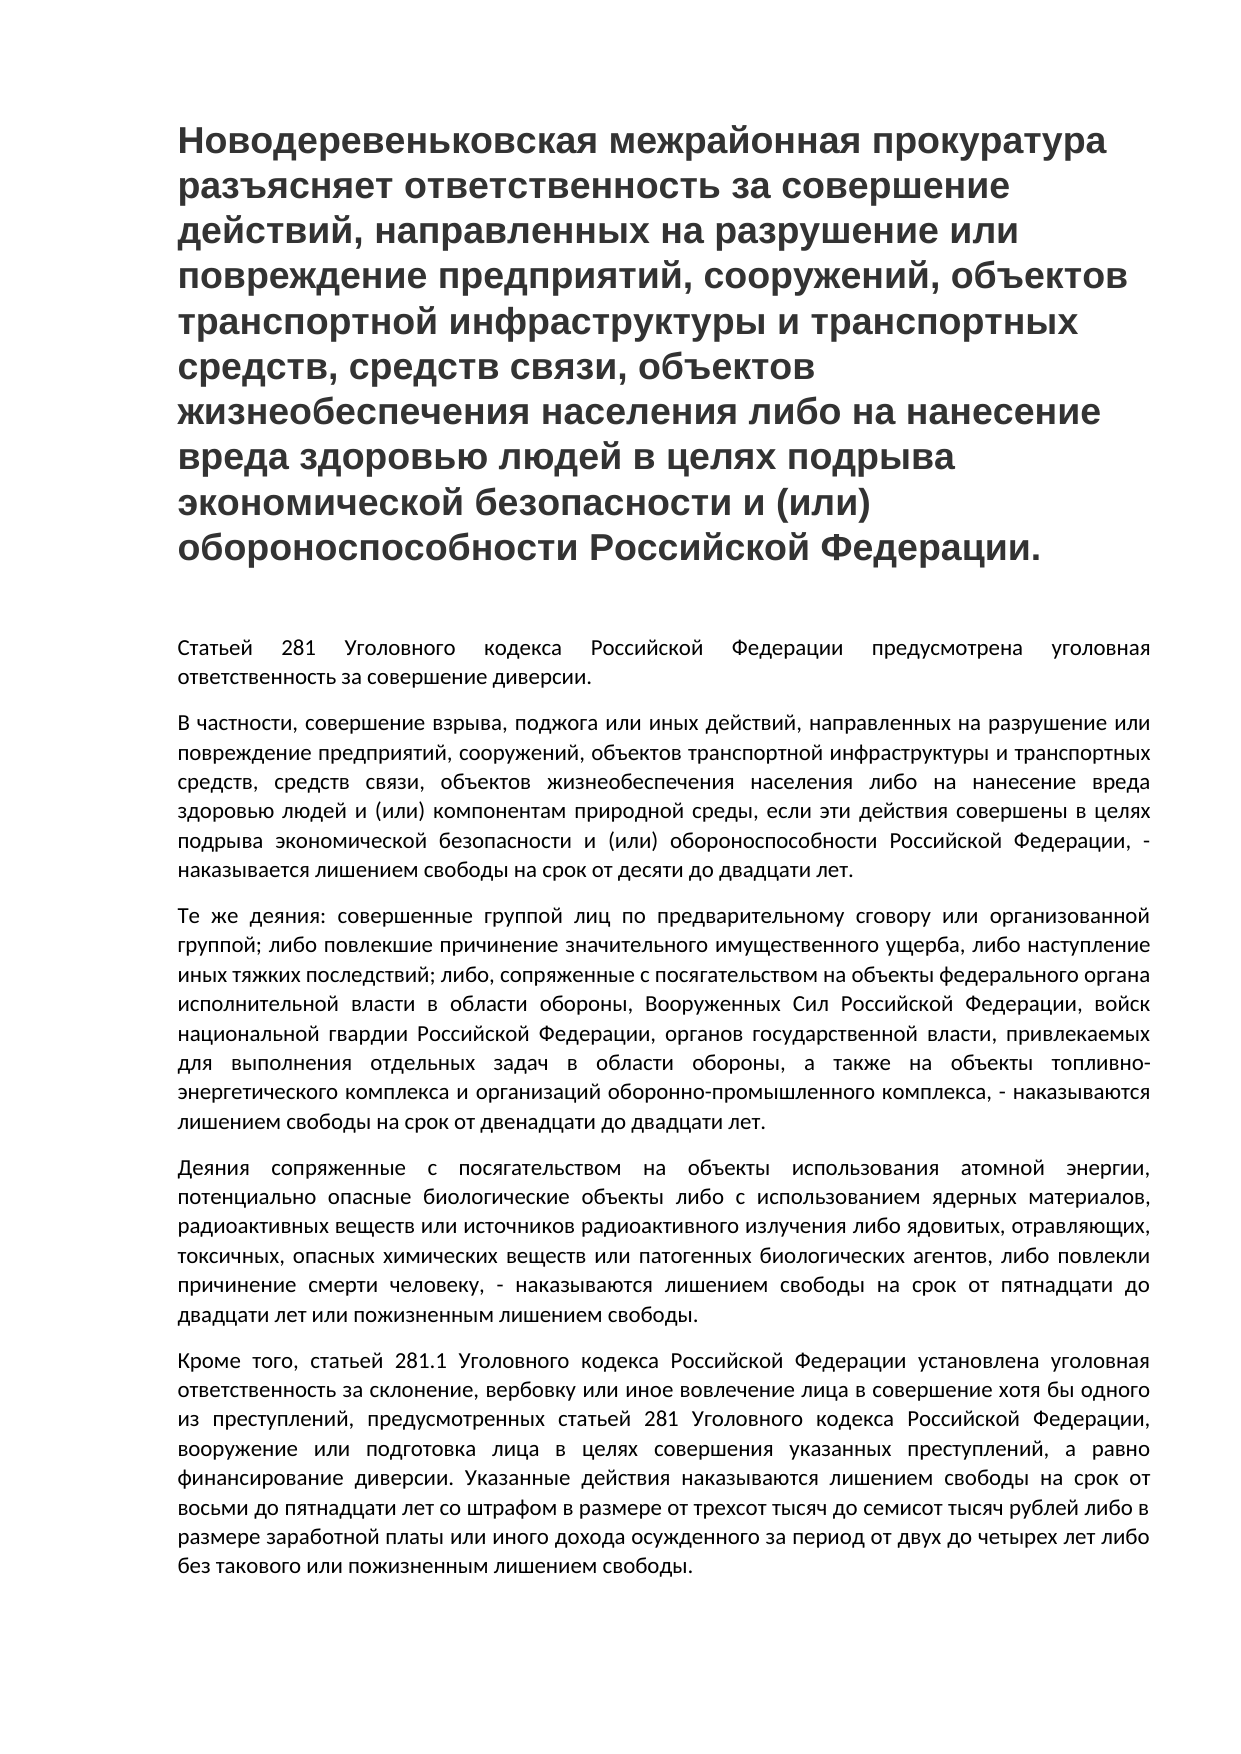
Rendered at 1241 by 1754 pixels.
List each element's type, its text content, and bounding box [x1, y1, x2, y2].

text Кроме того, статьей 281.1 Уголовного кодекса Российской Федерации установлена уголовная ответственность за склонение, вербовку или иное вовлечение лица в совершение хотя бы одного из преступлений, предусмотренных статьей 281 Уголовного кодекса Российской Федерации, вооружение или подготовка лица в целях совершения указанных преступлений, а равно финансирование диверсии. Указанные действия наказываются лишением свободы на срок от восьми до пятнадцати лет со штрафом в размере от трехсот тысяч до семисот тысяч рублей либо в размере заработной платы или иного дохода осужденного за период от двух до четырех лет либо без такового или пожизненным лишением свободы. [177, 1346, 1152, 1579]
text Новодеревеньковская межрайонная прокуратура разъясняет ответственность за совершение действий, направленных на разрушение или повреждение предприятий, сооружений, объектов транспортной инфраструктуры и транспортных средств, средств связи, объектов жизнеобеспечения населения либо на нанесение вреда здоровью людей в целях подрыва экономической безопасности и (или) обороноспособности Российской Федерации. [177, 118, 1152, 568]
text Те же деяния: совершенные группой лиц по предварительному сговору или организованной группой; либо повлекшие причинение значительного имущественного ущерба, либо наступление иных тяжких последствий; либо, сопряженные с посягательством на объекты федерального органа исполнительной власти в области обороны, Вооруженных Сил Российской Федерации, войск национальной гвардии Российской Федерации, органов государственной власти, привлекаемых для выполнения отдельных задач в области обороны, а также на объекты топливно-энергетического комплекса и организаций оборонно-промышленного комплекса, - наказываются лишением свободы на срок от двенадцати до двадцати лет. [177, 901, 1152, 1135]
text Статьей 281 Уголовного кодекса Российской Федерации предусмотрена уголовная ответственность за совершение диверсии. [177, 633, 1152, 690]
text Деяния сопряженные с посягательством на объекты использования атомной энергии, потенциально опасные биологические объекты либо с использованием ядерных материалов, радиоактивных веществ или источников радиоактивного излучения либо ядовитых, отравляющих, токсичных, опасных химических веществ или патогенных биологических агентов, либо повлекли причинение смерти человеку, - наказываются лишением свободы на срок от пятнадцати до двадцати лет или пожизненным лишением свободы. [177, 1153, 1152, 1328]
text В частности, совершение взрыва, поджога или иных действий, направленных на разрушение или повреждение предприятий, сооружений, объектов транспортной инфраструктуры и транспортных средств, средств связи, объектов жизнеобеспечения населения либо на нанесение вреда здоровью людей и (или) компонентам природной среды, если эти действия совершены в целях подрыва экономической безопасности и (или) обороноспособности Российской Федерации, - наказывается лишением свободы на срок от десяти до двадцати лет. [177, 708, 1152, 883]
